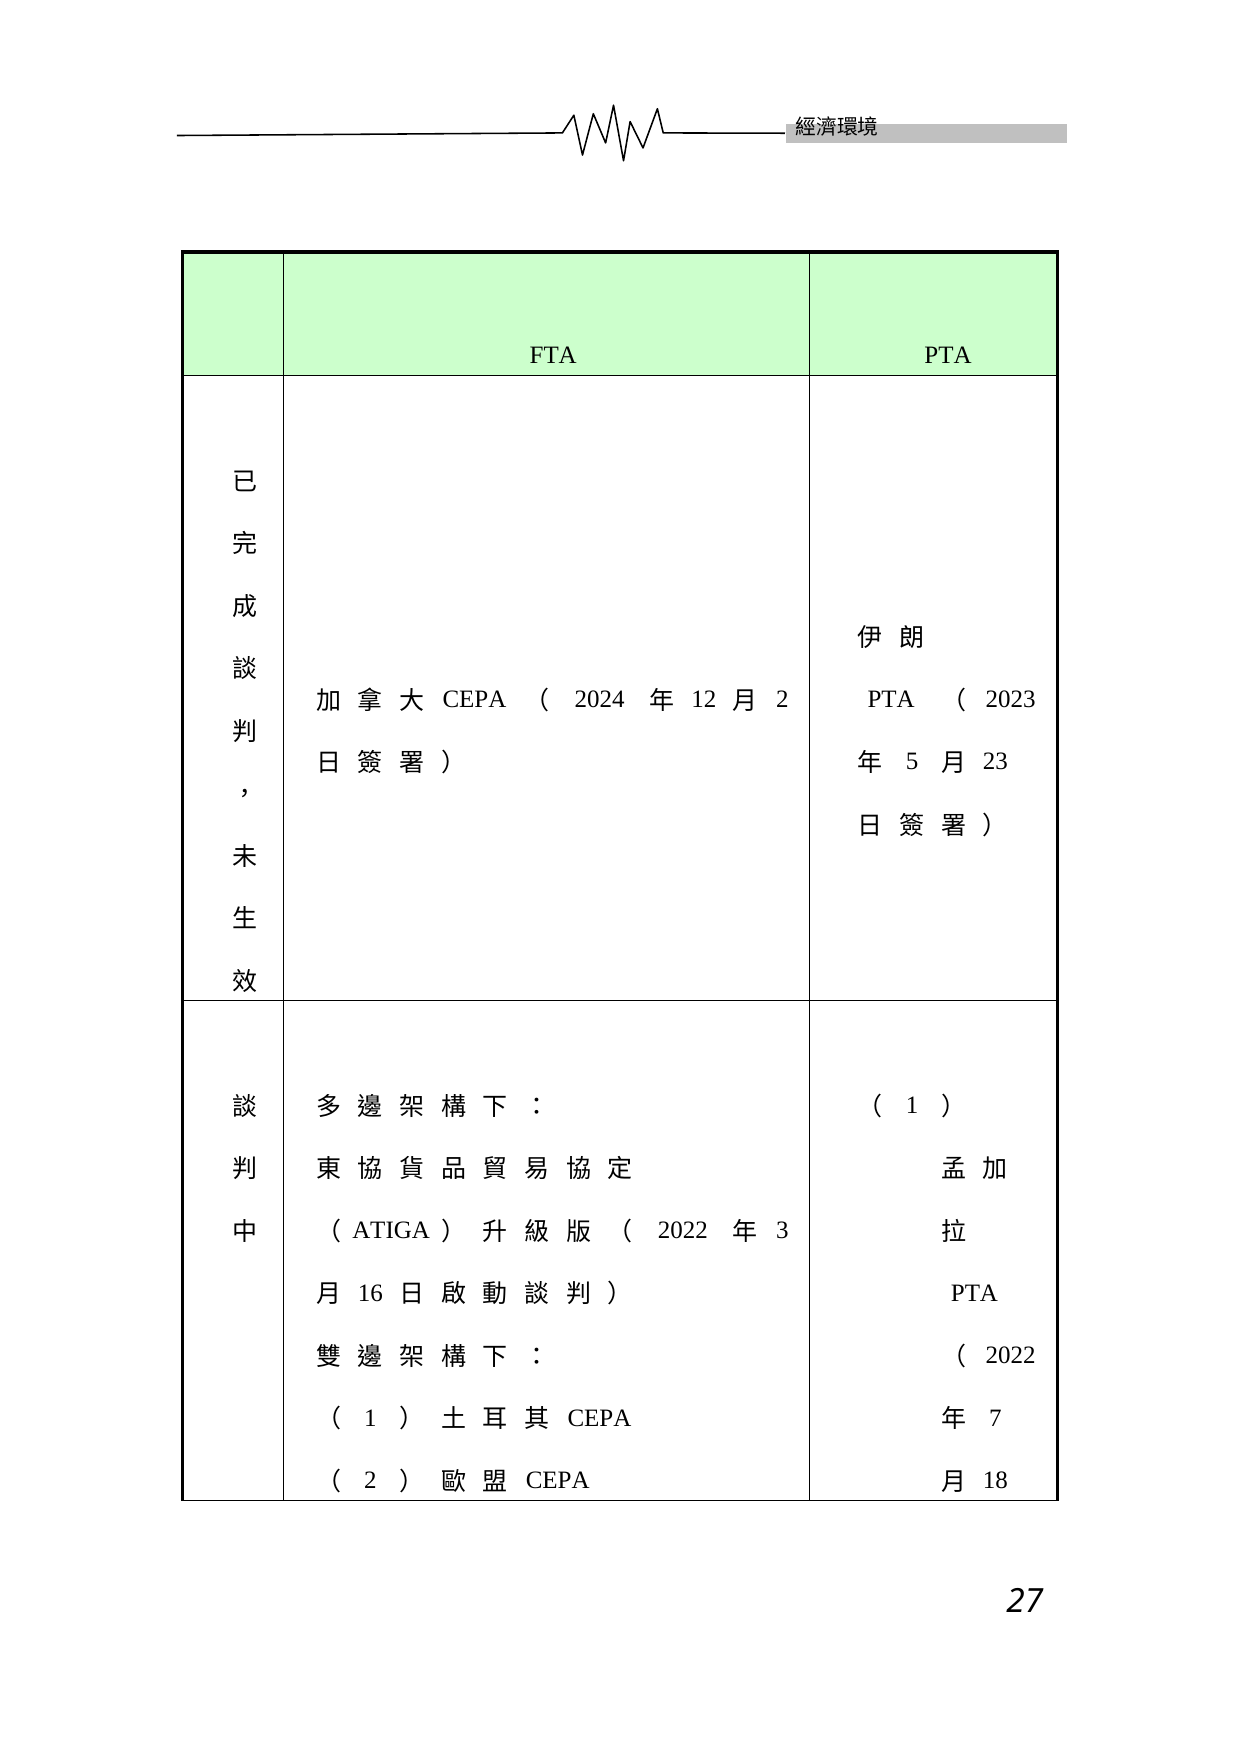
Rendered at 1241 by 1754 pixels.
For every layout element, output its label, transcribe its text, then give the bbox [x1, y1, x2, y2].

table_header [184, 254, 283, 375]
table_header PTA [810, 254, 1056, 375]
table_cell 伊朗PTA（2023年5月23日簽署） [810, 376, 1056, 1000]
table_cell 加拿大CEPA（2024年12月2日簽署） [284, 376, 809, 1000]
table_cell 已完成談判，未生效 [184, 376, 283, 1000]
table_cell 多邊架構下： 東協貨品貿易協定（ATIGA）升級版（2022年3月16日啟動談判） 雙邊架構下： （1）土耳其CEPA （2）歐盟CEPA [284, 1001, 809, 1500]
table_header FTA [284, 254, 809, 375]
table_cell 談判中 [184, 1001, 283, 1500]
table_cell （1） 孟加拉PTA（2022年7月18 [810, 1001, 1056, 1500]
